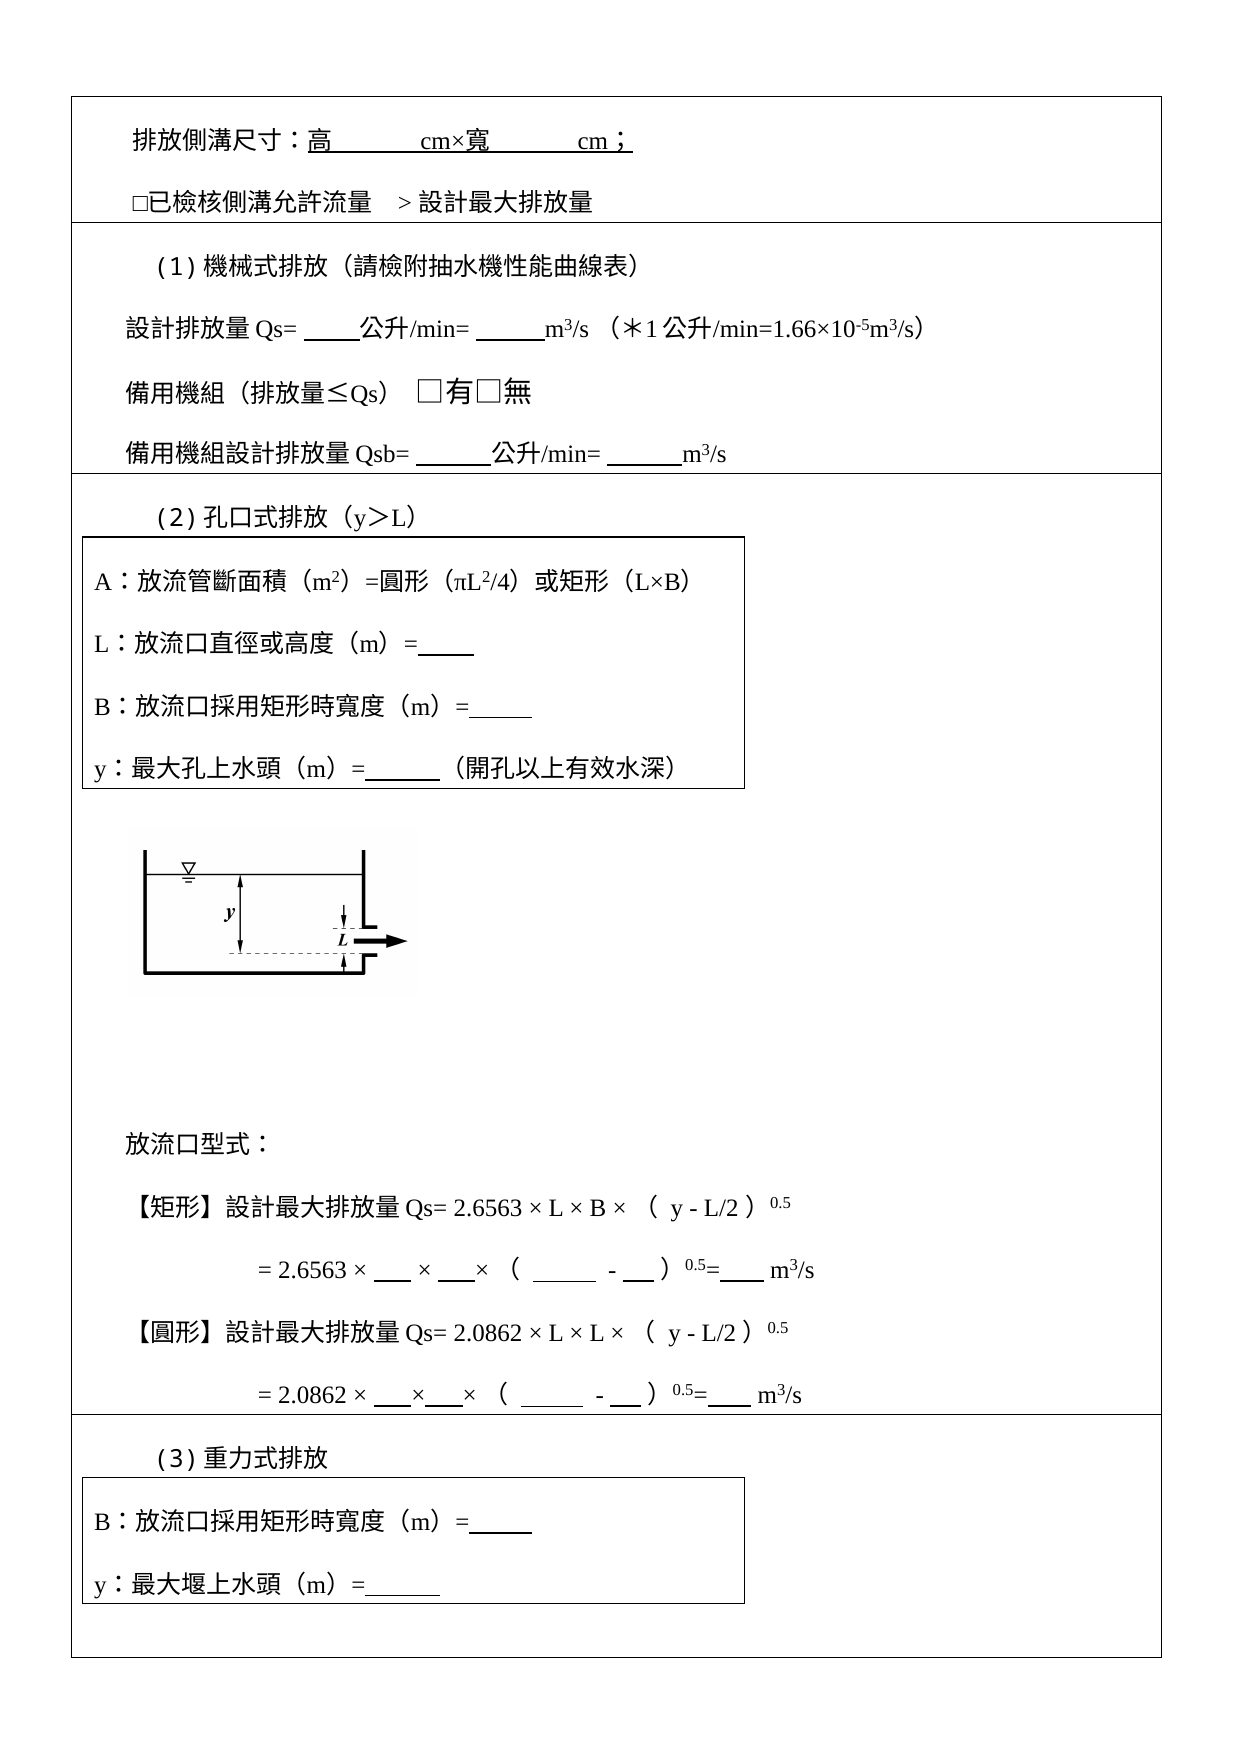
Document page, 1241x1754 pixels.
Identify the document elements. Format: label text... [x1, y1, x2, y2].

table_cell 重力式排放 【矩形堰】 設計最大排放量Qs=1.767×B×y3/2= m3/s 【註】：B≧0.05m [72, 1415, 1161, 1657]
table_header B：放流口採用矩形時寬度（m）= y：最大堰上水頭（m）= [83, 1478, 744, 1603]
table_cell 排放側溝尺寸：高 cm×寬 cm； □已檢核側溝允許流量 > 設計最大排放量 [72, 97, 1161, 222]
table_cell 孔口式排放（y＞L） 放流口型式： 【矩形】設計最大排放量Qs= 2.6563 × L × B × （ y - L/2 ）0.5 = 2.6563 × × × （ - ）0.5= m3/s 【圓形】設計最大排放量Qs= 2.0862 × L × L × （ y - L/2 ）0.5 = 2.0862 × × × （ - ）0.5= m3/s [72, 474, 1161, 1413]
table_cell 機械式排放（請檢附抽水機性能曲線表） 設計排放量Qs= 公升/min= m3/s （＊1公升/min=1.66×10-5m3/s） 備用機組（排放量≤Qs） □有□無 備用機組設計排放量Qsb= 公升/min= m3/s [72, 223, 1161, 473]
table_header A：放流管斷面積（m2）=圓形（πL2/4）或矩形（L×B） L：放流口直徑或高度（m）= B：放流口採用矩形時寬度（m）= y：最大孔上水頭（m）= （開孔以上有效水深） [83, 538, 744, 787]
